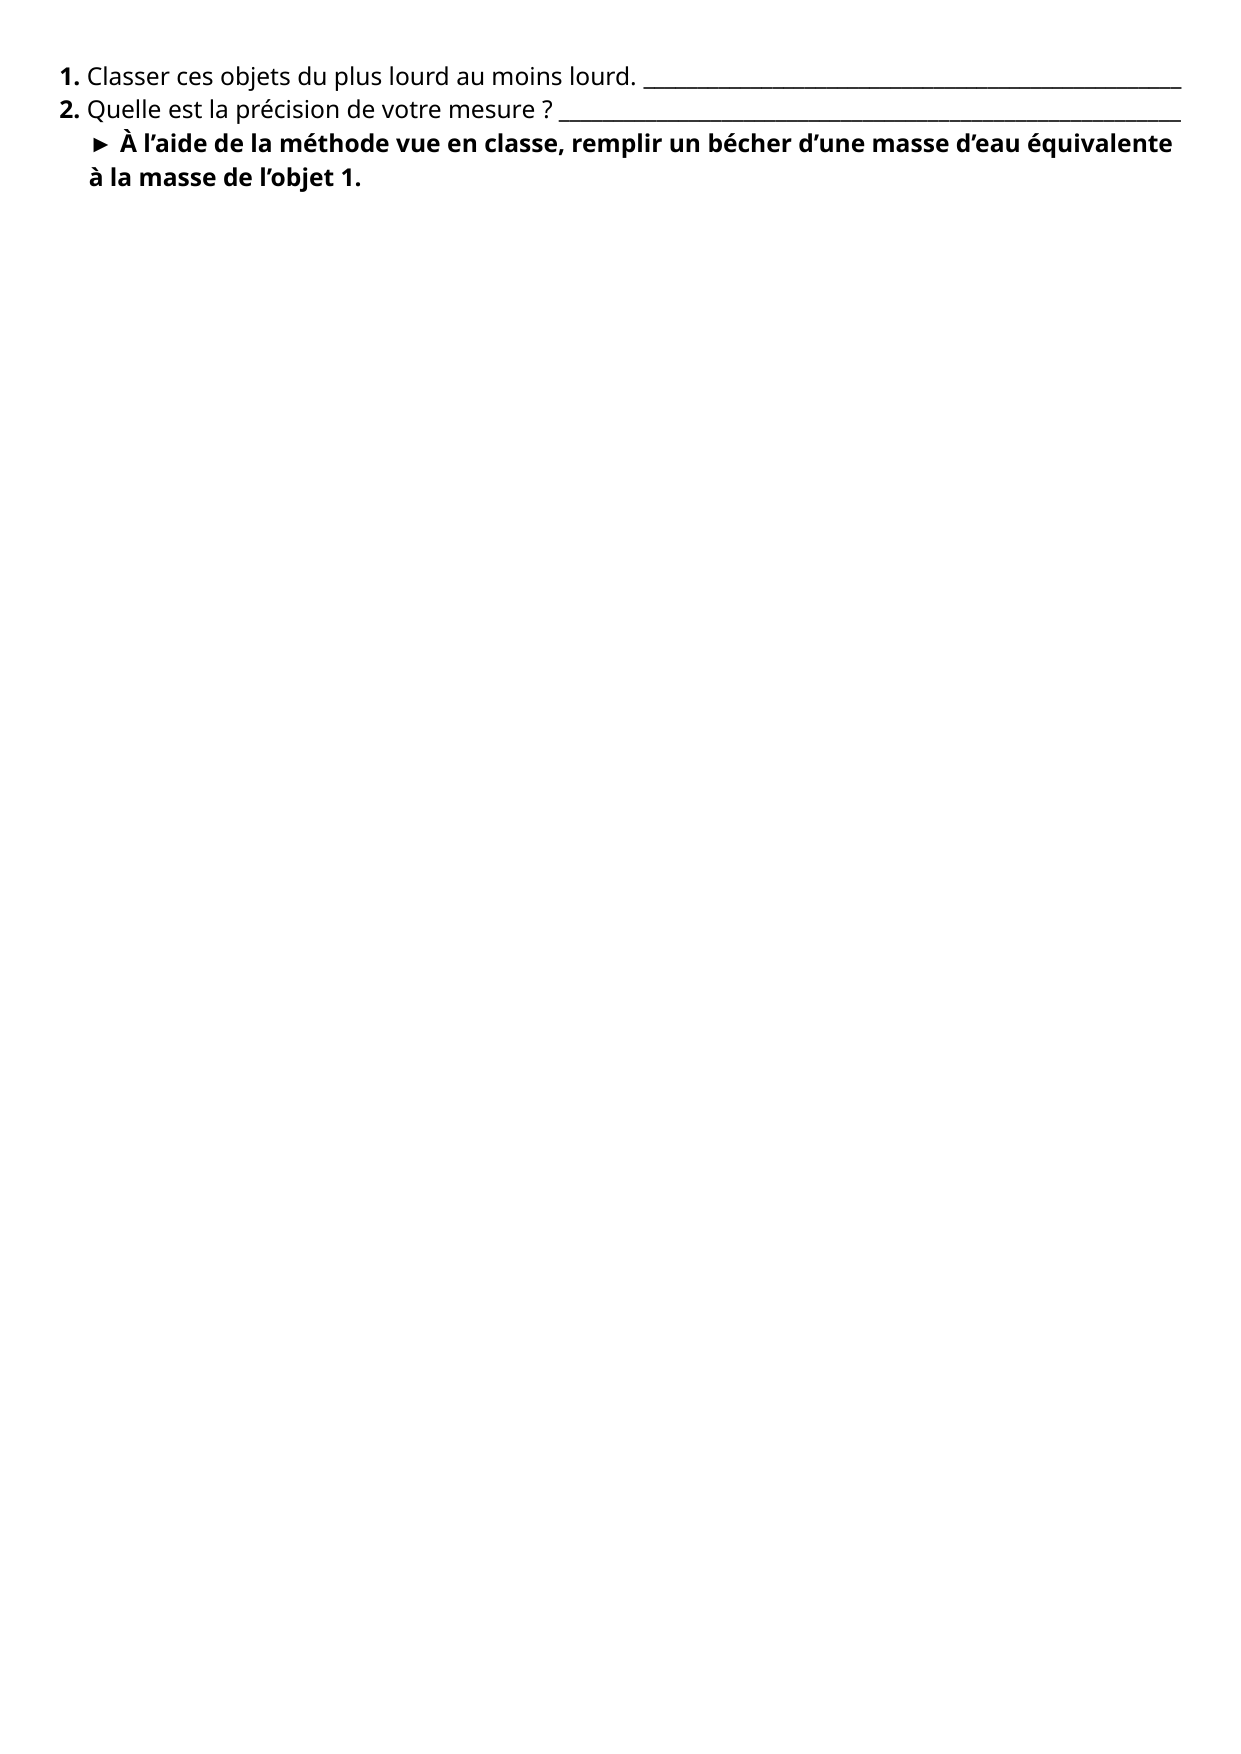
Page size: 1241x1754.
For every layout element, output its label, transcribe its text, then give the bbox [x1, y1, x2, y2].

list À l’aide de la méthode vue en classe, remplir un bécher d’une masse d’eau équivalente à la masse de l’objet 1. [88, 126, 1181, 193]
list Quelle est la précision de votre mesure ? [59, 93, 1181, 126]
list Classer ces objets du plus lourd au moins lourd. [59, 59, 1181, 93]
